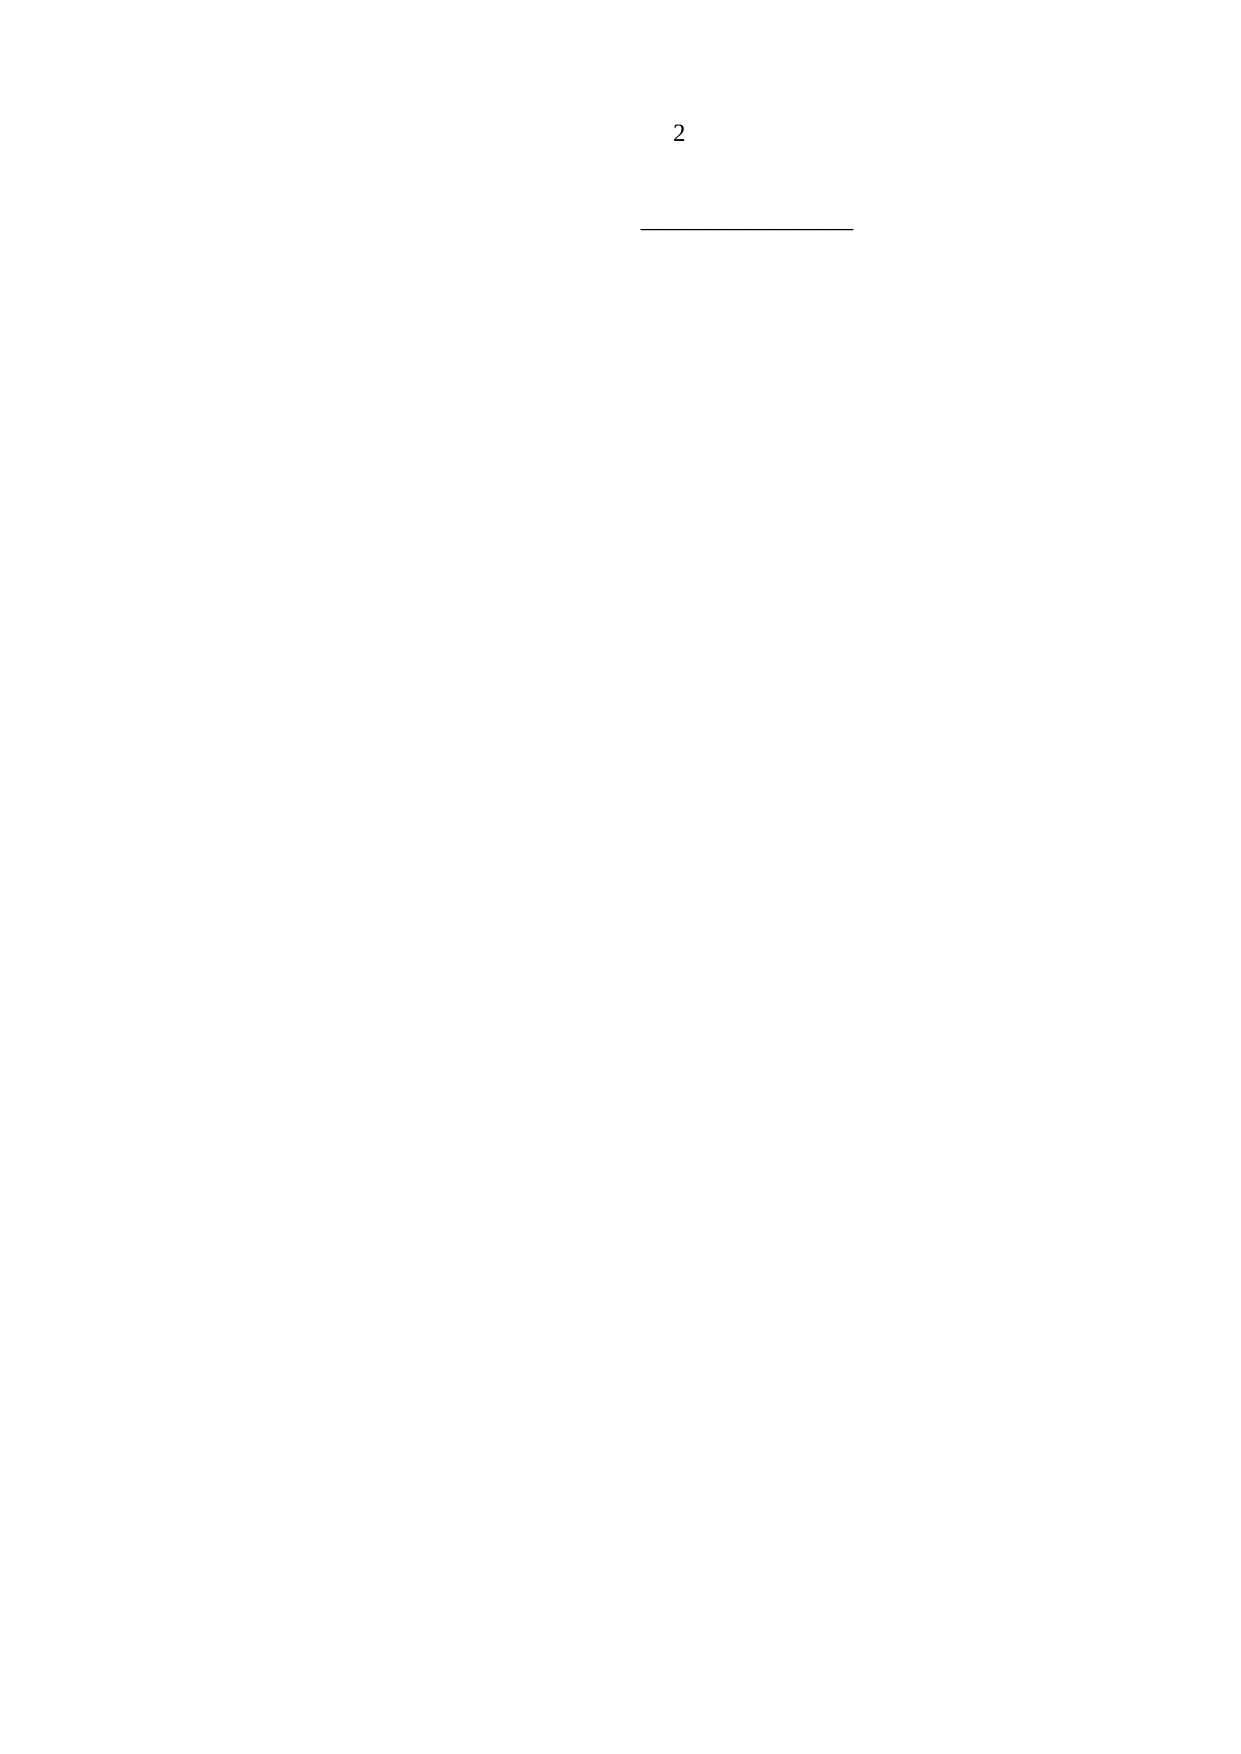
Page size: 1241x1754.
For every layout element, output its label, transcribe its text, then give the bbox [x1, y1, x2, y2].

text _________________ [215, 204, 1181, 233]
